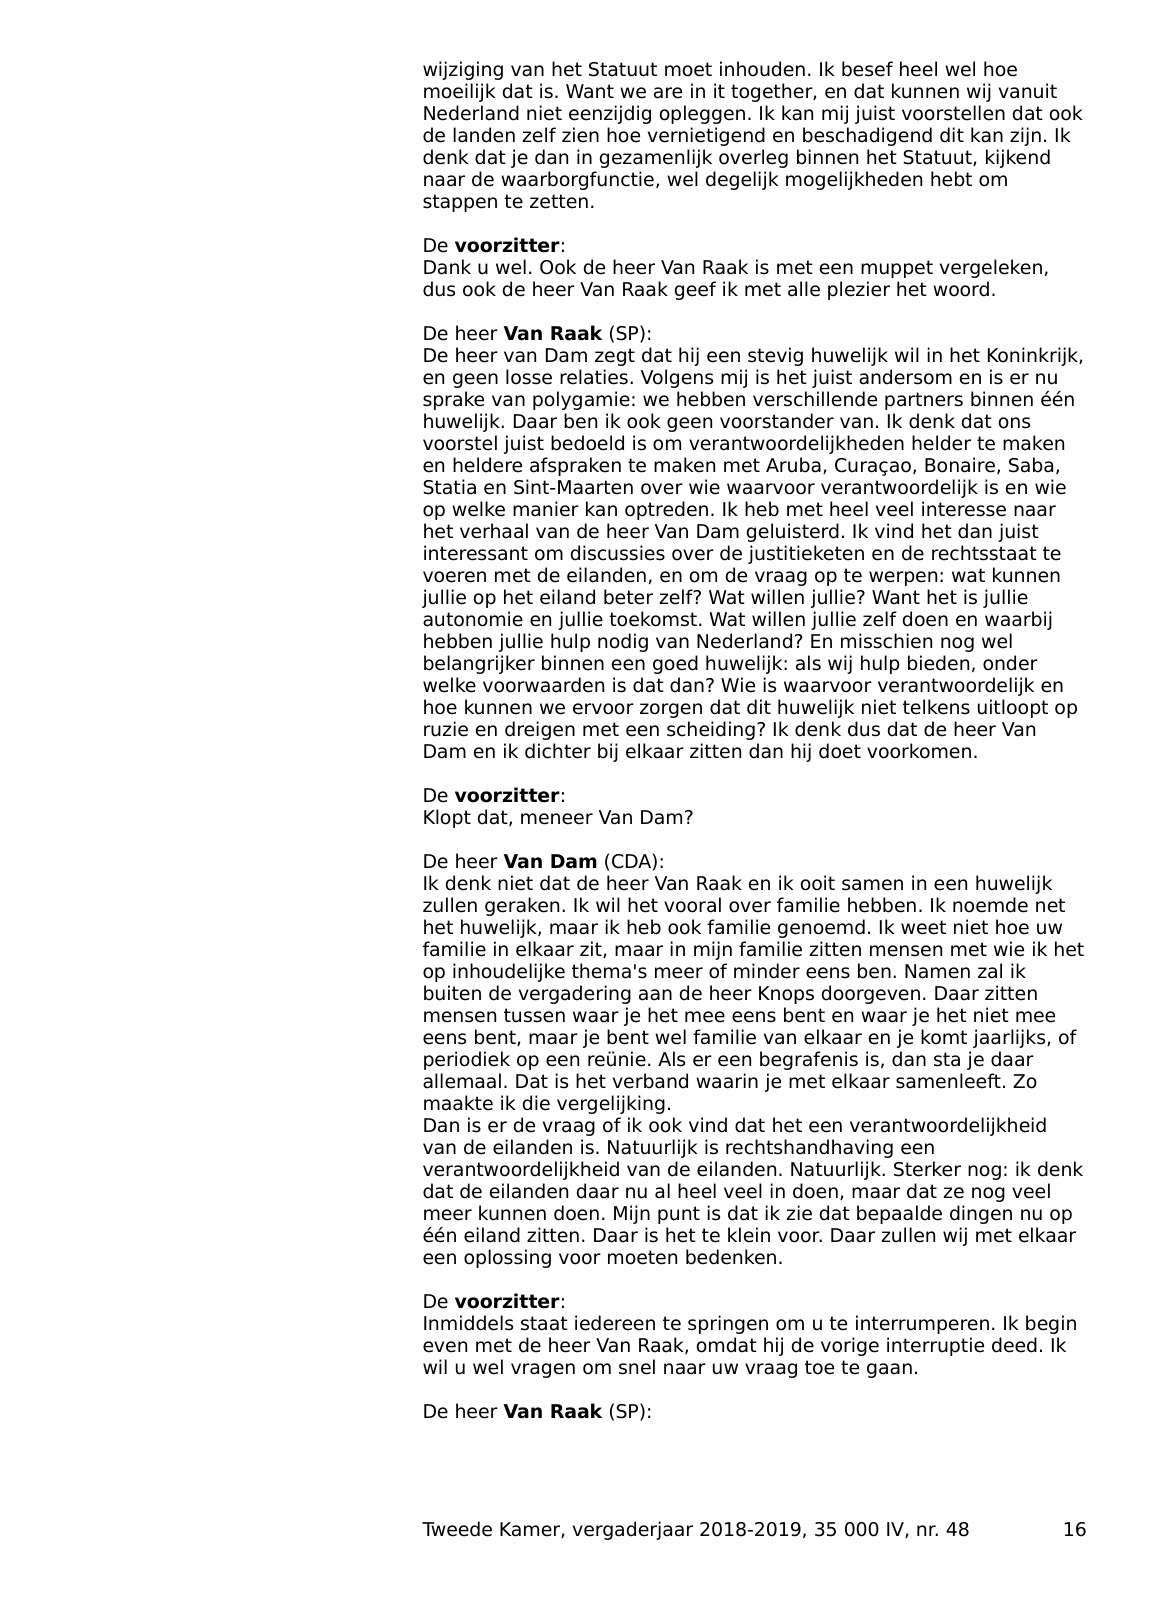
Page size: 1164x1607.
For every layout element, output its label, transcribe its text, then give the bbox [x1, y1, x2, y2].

text De voorzitter: [422, 1291, 1087, 1313]
text De voorzitter: [422, 785, 1087, 807]
text Dank u wel. Ook de heer Van Raak is met een muppet vergeleken, dus ook de heer Van Raak geef ik met alle plezier het woord. [422, 257, 1087, 301]
text De heer Van Raak (SP): [422, 1401, 1087, 1423]
text Ik denk niet dat de heer Van Raak en ik ooit samen in een huwelijk zullen geraken. Ik wil het vooral over familie hebben. Ik noemde net het huwelijk, maar ik heb ook familie genoemd. Ik weet niet hoe uw familie in elkaar zit, maar in mijn familie zitten mensen met wie ik het op inhoudelijke thema's meer of minder eens ben. Namen zal ik buiten de vergadering aan de heer Knops doorgeven. Daar zitten mensen tussen waar je het mee eens bent en waar je het niet mee eens bent, maar je bent wel familie van elkaar en je komt jaarlijks, of periodiek op een reünie. Als er een begrafenis is, dan sta je daar allemaal. Dat is het verband waarin je met elkaar samenleeft. Zo maakte ik die vergelijking. [422, 873, 1087, 1115]
text wijziging van het Statuut moet inhouden. Ik besef heel wel hoe moeilijk dat is. Want we are in it together, en dat kunnen wij vanuit Nederland niet eenzijdig opleggen. Ik kan mij juist voorstellen dat ook de landen zelf zien hoe vernietigend en beschadigend dit kan zijn. Ik denk dat je dan in gezamenlijk overleg binnen het Statuut, kijkend naar de waarborgfunctie, wel degelijk mogelijkheden hebt om stappen te zetten. [422, 59, 1087, 213]
text Klopt dat, meneer Van Dam? [422, 807, 1087, 829]
text Dan is er de vraag of ik ook vind dat het een verantwoordelijkheid van de eilanden is. Natuurlijk is rechtshandhaving een verantwoordelijkheid van de eilanden. Natuurlijk. Sterker nog: ik denk dat de eilanden daar nu al heel veel in doen, maar dat ze nog veel meer kunnen doen. Mijn punt is dat ik zie dat bepaalde dingen nu op één eiland zitten. Daar is het te klein voor. Daar zullen wij met elkaar een oplossing voor moeten bedenken. [422, 1115, 1087, 1269]
text Inmiddels staat iedereen te springen om u te interrumperen. Ik begin even met de heer Van Raak, omdat hij de vorige interruptie deed. Ik wil u wel vragen om snel naar uw vraag toe te gaan. [422, 1313, 1087, 1379]
text De voorzitter: [422, 235, 1087, 257]
text De heer van Dam zegt dat hij een stevig huwelijk wil in het Koninkrijk, en geen losse relaties. Volgens mij is het juist andersom en is er nu sprake van polygamie: we hebben verschillende partners binnen één huwelijk. Daar ben ik ook geen voorstander van. Ik denk dat ons voorstel juist bedoeld is om verantwoordelijkheden helder te maken en heldere afspraken te maken met Aruba, Curaçao, Bonaire, Saba, Statia en Sint-Maarten over wie waarvoor verantwoordelijk is en wie op welke manier kan optreden. Ik heb met heel veel interesse naar het verhaal van de heer Van Dam geluisterd. Ik vind het dan juist interessant om discussies over de justitieketen en de rechtsstaat te voeren met de eilanden, en om de vraag op te werpen: wat kunnen jullie op het eiland beter zelf? Wat willen jullie? Want het is jullie autonomie en jullie toekomst. Wat willen jullie zelf doen en waarbij hebben jullie hulp nodig van Nederland? En misschien nog wel belangrijker binnen een goed huwelijk: als wij hulp bieden, onder welke voorwaarden is dat dan? Wie is waarvoor verantwoordelijk en hoe kunnen we ervoor zorgen dat dit huwelijk niet telkens uitloopt op ruzie en dreigen met een scheiding? Ik denk dus dat de heer Van Dam en ik dichter bij elkaar zitten dan hij doet voorkomen. [422, 345, 1087, 763]
text De heer Van Dam (CDA): [422, 851, 1087, 873]
text De heer Van Raak (SP): [422, 323, 1087, 345]
